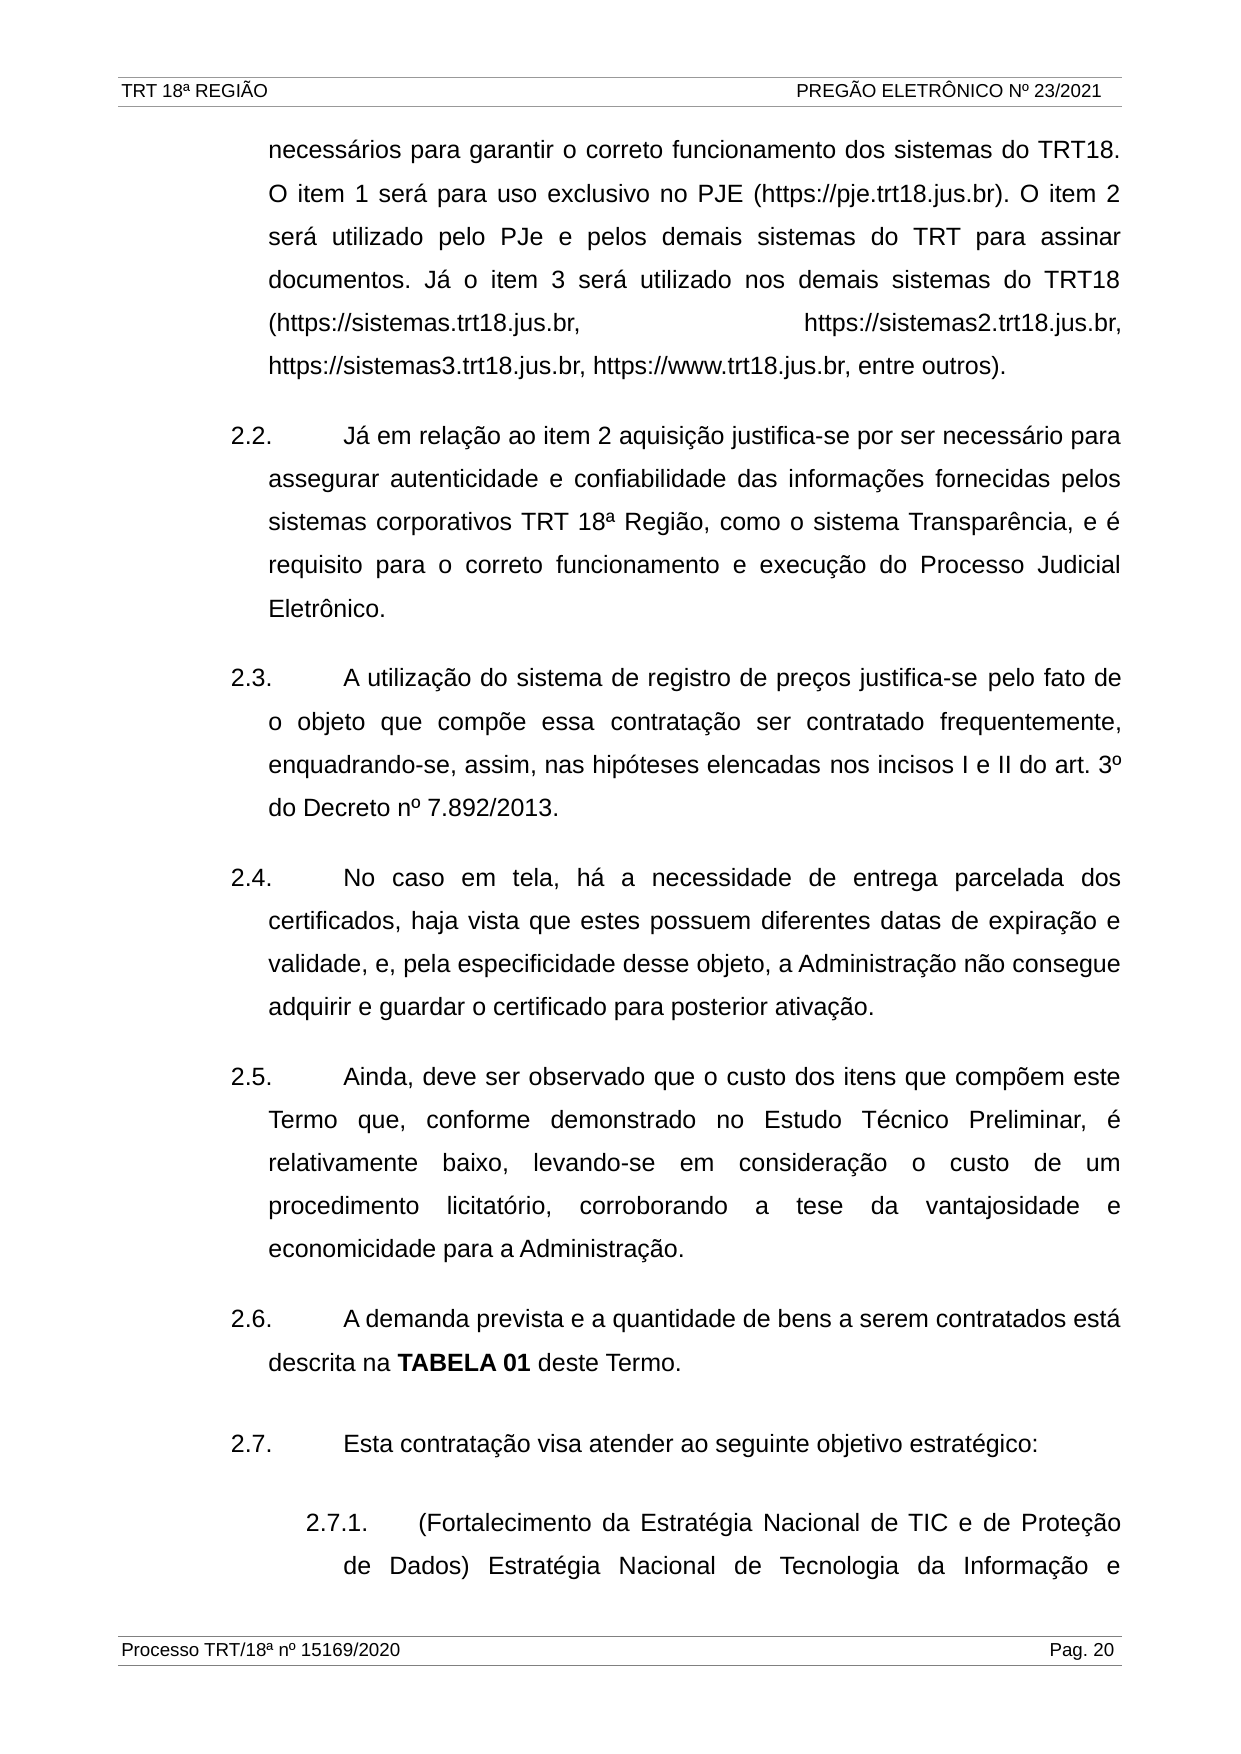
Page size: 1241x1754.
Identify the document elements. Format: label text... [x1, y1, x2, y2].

list Já em relação ao item 2 aquisição justifica-se por ser necessário para assegurar autenticidade e confiabilidade das informações fornecidas pelos sistemas corporativos TRT 18ª Região, como o sistema Transparência, e é requisito para o correto funcionamento e execução do Processo Judicial Eletrônico. [231, 421, 1122, 622]
list Ainda, deve ser observado que o custo dos itens que compõem este Termo que, conforme demonstrado no Estudo Técnico Preliminar, é relativamente baixo, levando-se em consideração o custo de um procedimento licitatório, corroborando a tese da vantajosidade e economicidade para a Administração. [231, 1062, 1122, 1263]
list Esta contratação visa atender ao seguinte objetivo estratégico: [231, 1429, 1122, 1458]
list No caso em tela, há a necessidade de entrega parcelada dos certificados, haja vista que estes possuem diferentes datas de expiração e validade, e, pela especificidade desse objeto, a Administração não consegue adquirir e guardar o certificado para posterior ativação. [231, 863, 1122, 1021]
list necessários para garantir o correto funcionamento dos sistemas do TRT18. O item 1 será para uso exclusivo no PJE (https://pje.trt18.jus.br). O item 2 será utilizado pelo PJe e pelos demais sistemas do TRT para assinar documentos. Já o item 3 será utilizado nos demais sistemas do TRT18 (https://sistemas.trt18.jus.br, https://sistemas2.trt18.jus.br, https://sistemas3.trt18.jus.br, https://www.trt18.jus.br, entre outros). [231, 136, 1122, 380]
list A utilização do sistema de registro de preços justifica-se pelo fato de o objeto que compõe essa contratação ser contratado frequentemente, enquadrando-se, assim, nas hipóteses elencadas nos incisos I e II do art. 3º do Decreto nº 7.892/2013. [231, 663, 1122, 822]
list (Fortalecimento da Estratégia Nacional de TIC e de Proteção de Dados) Estratégia Nacional de Tecnologia da Informação e [306, 1508, 1122, 1579]
list A demanda prevista e a quantidade de bens a serem contratados está descrita na TABELA 01 deste Termo. [231, 1304, 1122, 1376]
